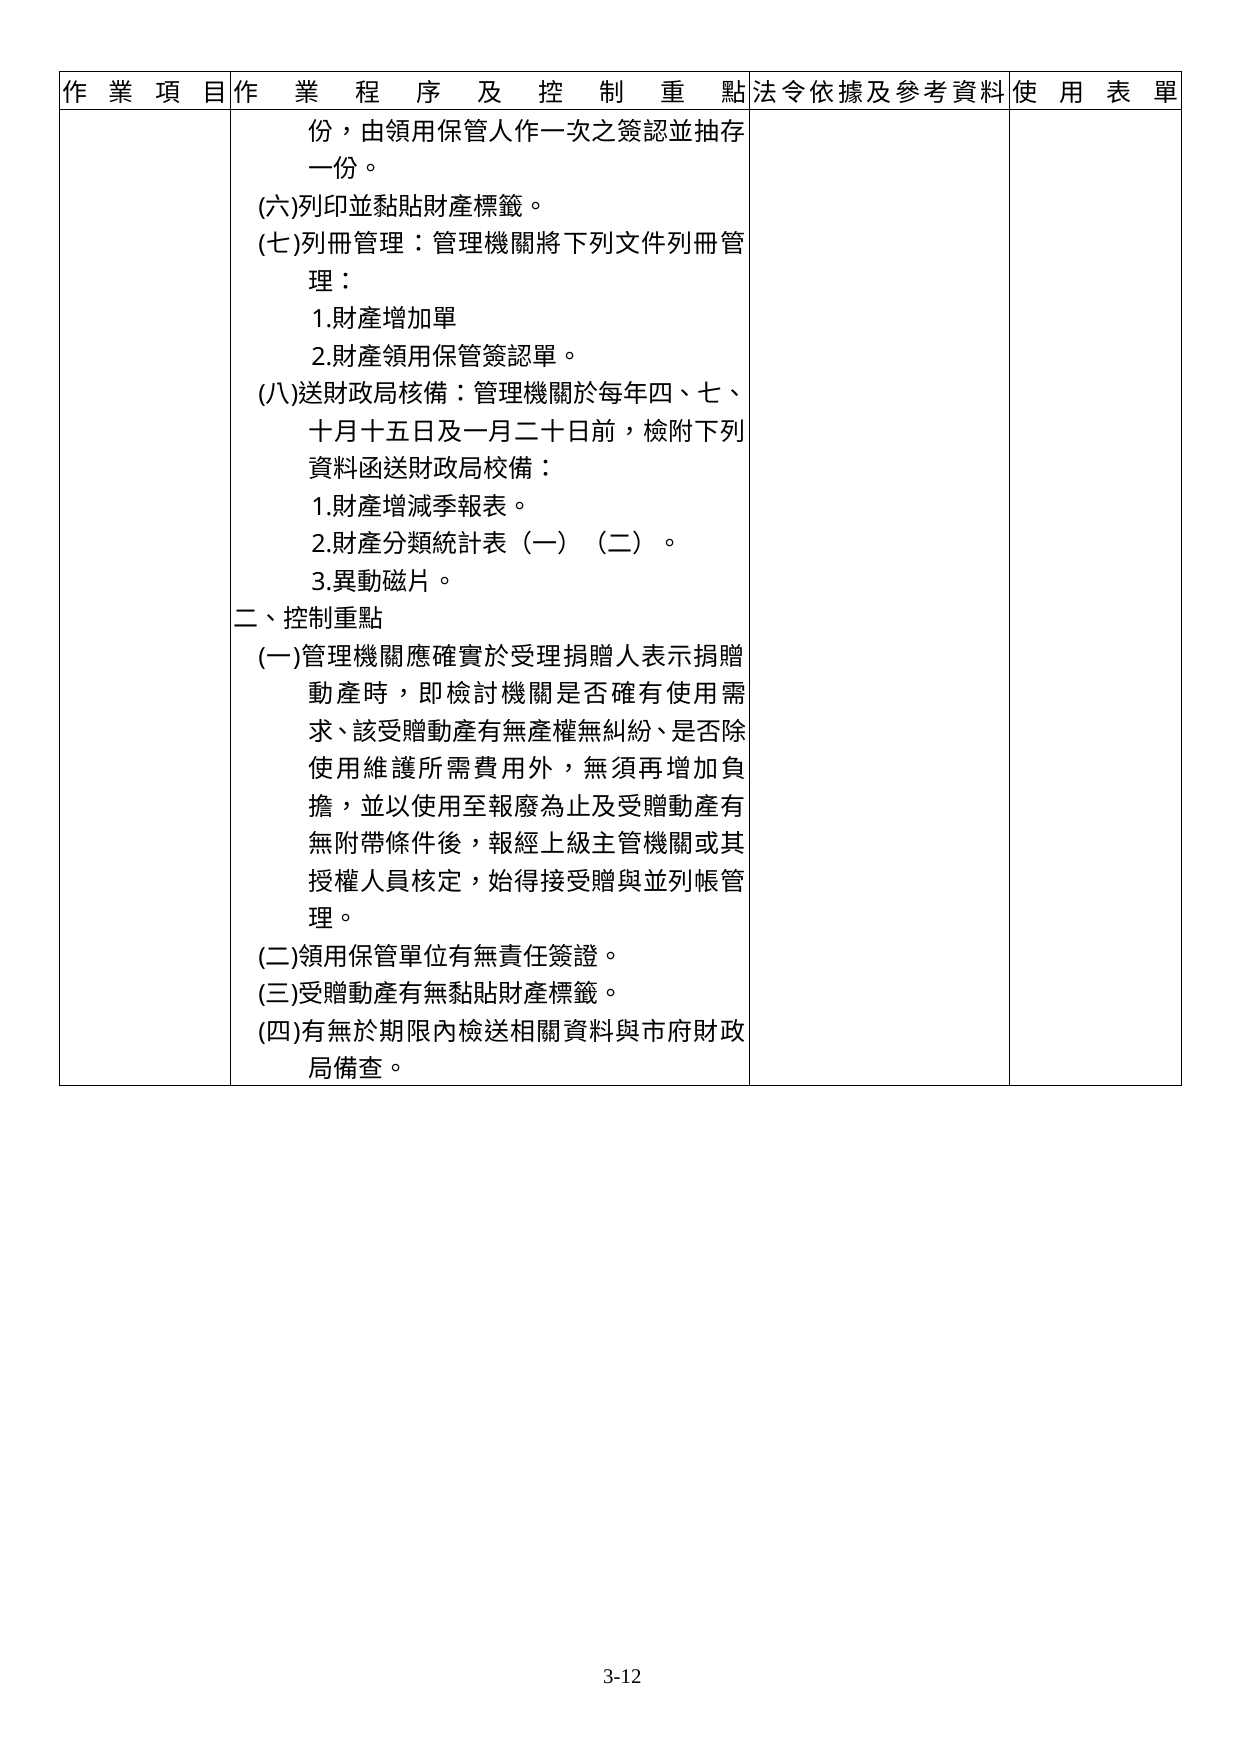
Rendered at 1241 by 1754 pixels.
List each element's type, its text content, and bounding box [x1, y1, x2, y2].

table_cell [1010, 110, 1181, 1085]
table_cell [750, 110, 1009, 1085]
table_cell [60, 110, 230, 1085]
table_header 法令依據及參考資料 [750, 72, 1009, 109]
table_header 作業程序及控制重點 [231, 72, 749, 109]
table_header 作業項目 [60, 72, 230, 109]
table_header 使用表單 [1010, 72, 1181, 109]
table_cell 份，由領用保管人作一次之簽認並抽存一份。 (六)列印並黏貼財產標籤。 (七)列冊管理：管理機關將下列文件列冊管理： 1.財產增加單 2.財產領用保管簽認單。 (八)送財政局核備：管理機關於每年四、七、十月十五日及一月二十日前，檢附下列資料函送財政局校備： 1.財產增減季報表。 2.財產分類統計表（一）（二）。 3.異動磁片。 二、控制重點 (一)管理機關應確實於受理捐贈人表示捐贈動產時，即檢討機關是否確有使用需求、該受贈動產有無產權無糾紛、是否除使用維護所需費用外，無須再增加負擔，並以使用至報廢為止及受贈動產有無附帶條件後，報經上級主管機關或其授權人員核定，始得接受贈與並列帳管理。 (二)領用保管單位有無責任簽證。 (三)受贈動產有無黏貼財產標籤。 (四)有無於期限內檢送相關資料與市府財政局備查。 [231, 110, 749, 1085]
